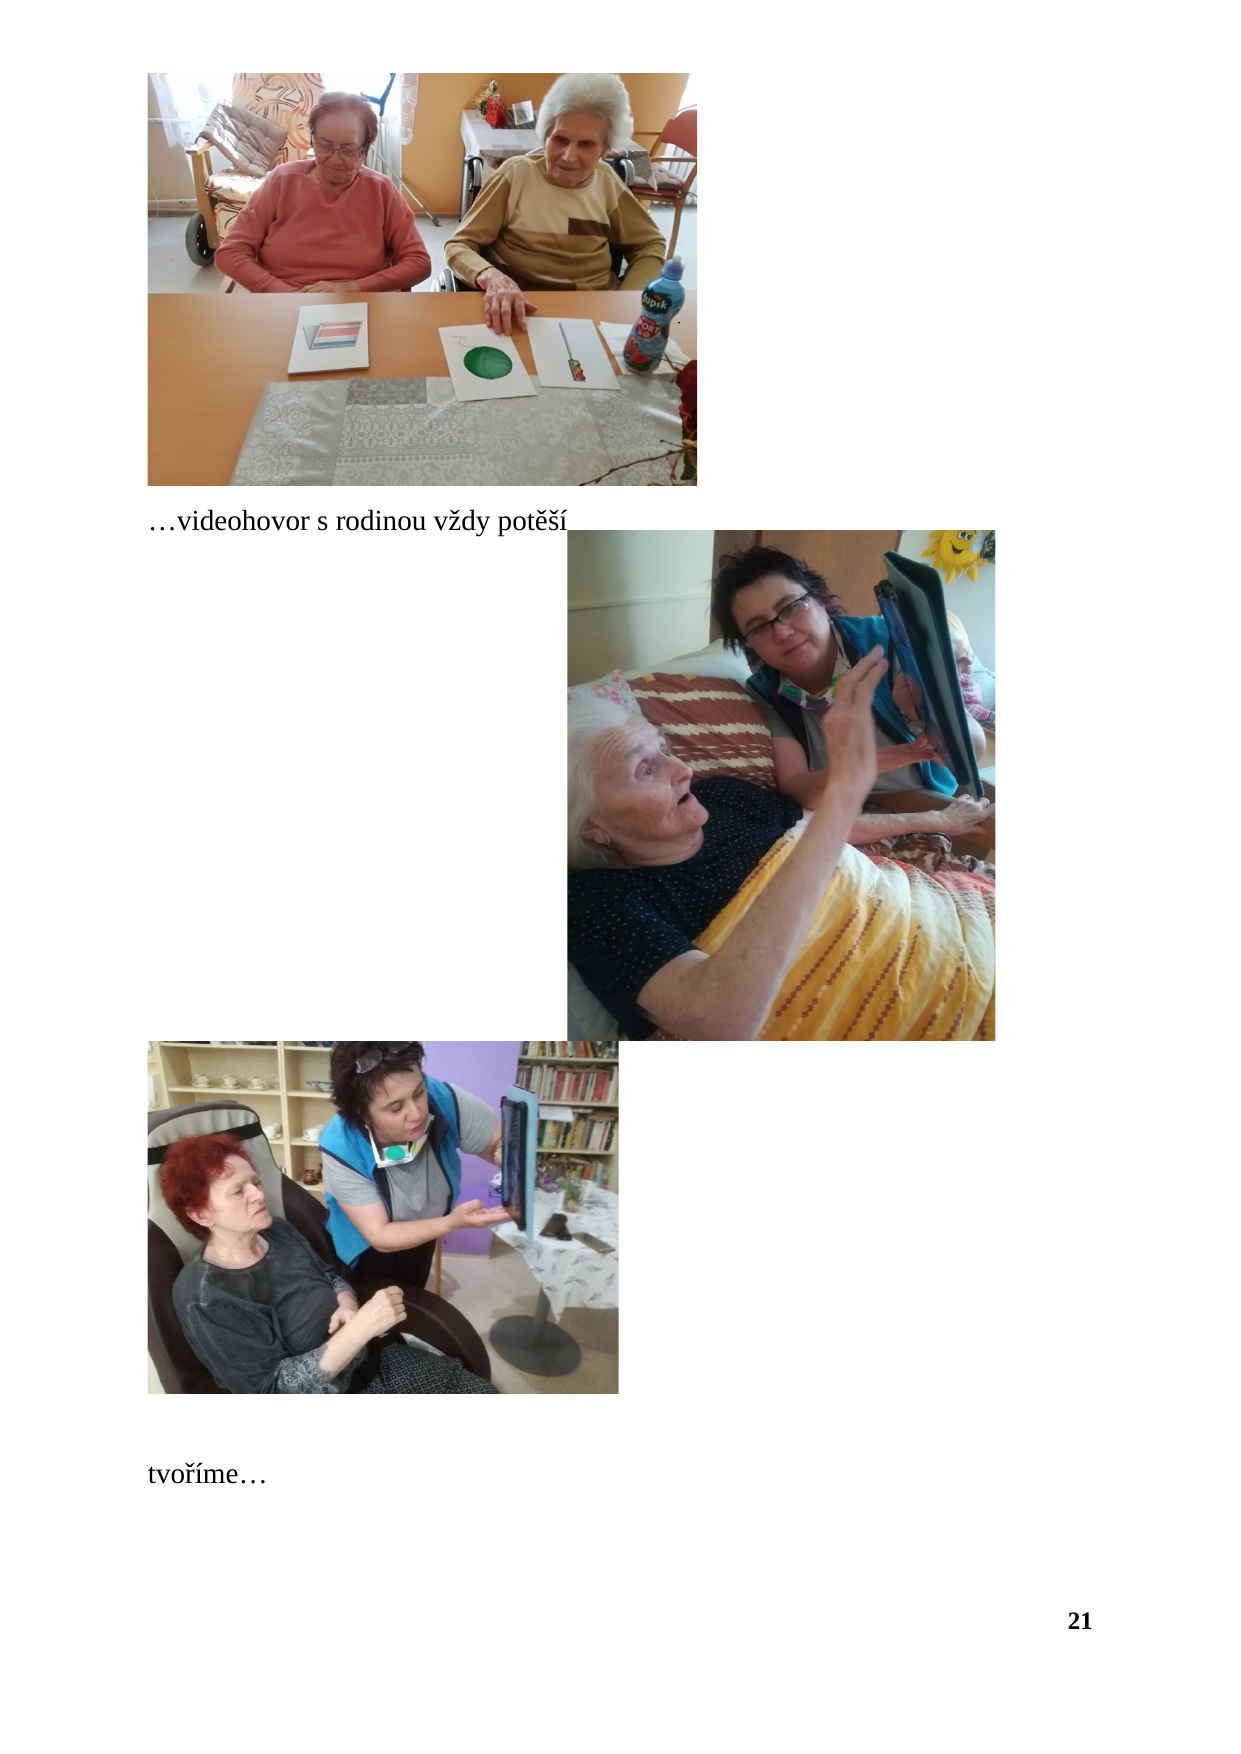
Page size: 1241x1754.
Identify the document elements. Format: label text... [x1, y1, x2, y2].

text …videohovor s rodinou vždy potěší [148, 503, 1093, 1394]
text tvoříme… [148, 1456, 1093, 1490]
